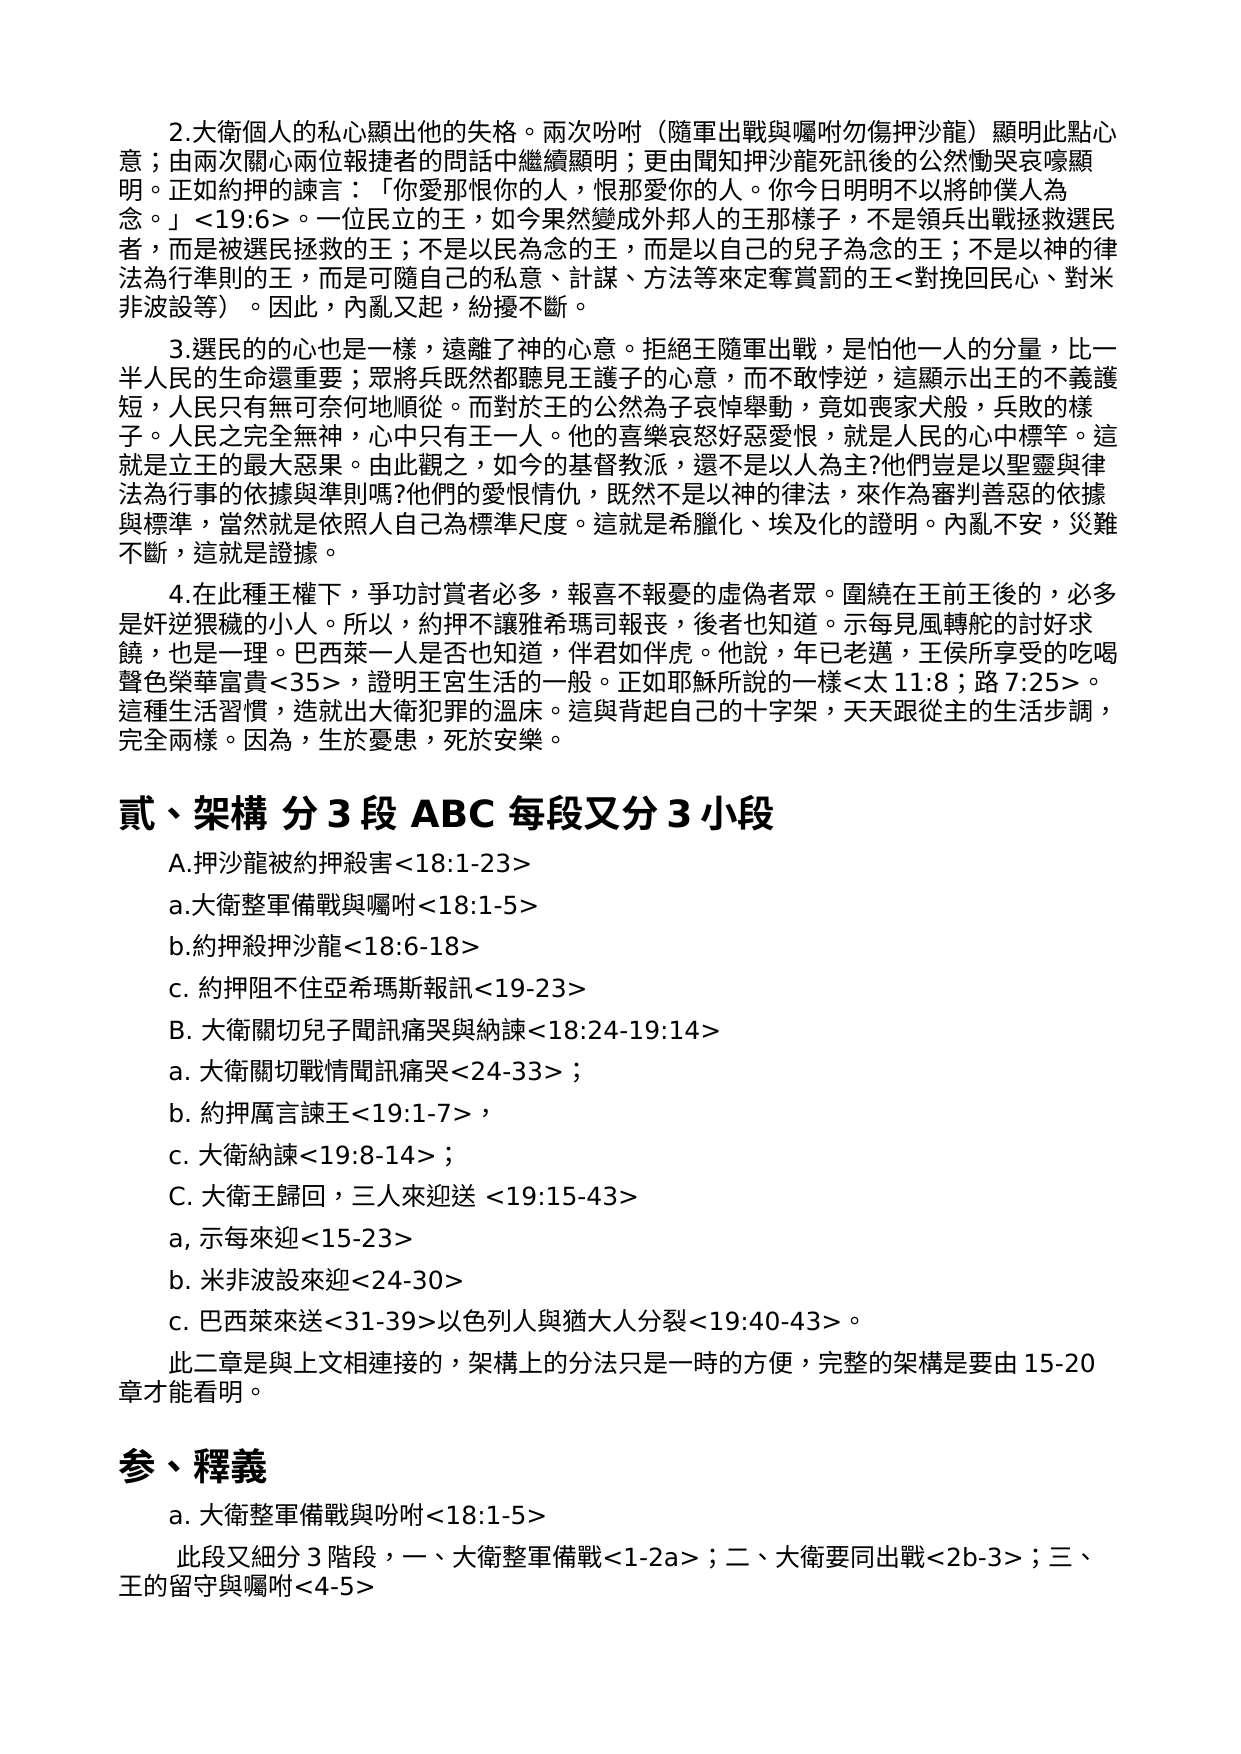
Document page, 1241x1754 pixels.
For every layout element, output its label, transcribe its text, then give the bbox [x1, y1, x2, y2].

text c. 約押阻不住亞希瑪斯報訊<19-23> [118, 974, 1122, 1003]
text 此段又細分3階段，一、大衛整軍備戰<1-2a>；二、大衛要同出戰<2b-3>；三、王的留守與囑咐<4-5> [118, 1543, 1122, 1601]
text c. 大衛納諫<19:8-14>； [118, 1141, 1122, 1170]
text b. 米非波設來迎<24-30> [118, 1266, 1122, 1295]
text A.押沙龍被約押殺害<18:1-23> [118, 849, 1122, 878]
text 3.選民的的心也是一樣，遠離了神的心意。拒絕王隨軍出戰，是怕他一人的分量，比一半人民的生命還重要；眾將兵既然都聽見王護子的心意，而不敢悖逆，這顯示出王的不義護短，人民只有無可奈何地順從。而對於王的公然為子哀悼舉動，竟如喪家犬般，兵敗的樣子。人民之完全無神，心中只有王一人。他的喜樂哀怒好惡愛恨，就是人民的心中標竿。這就是立王的最大惡果。由此觀之，如今的基督教派，還不是以人為主?他們豈是以聖靈與律法為行事的依據與準則嗎?他們的愛恨情仇，既然不是以神的律法，來作為審判善惡的依據與標準，當然就是依照人自己為標準尺度。這就是希臘化、埃及化的證明。內亂不安，災難不斷，這就是證據。 [118, 335, 1122, 568]
text a, 示每來迎<15-23> [118, 1224, 1122, 1253]
text C. 大衛王歸回，三人來迎送 <19:15-43> [118, 1183, 1122, 1212]
text a.大衛整軍備戰與囑咐<18:1-5> [118, 891, 1122, 920]
text c. 巴西萊來送<31-39>以色列人與猶大人分裂<19:40-43>。 [118, 1308, 1122, 1337]
text b. 約押厲言諫王<19:1-7>， [118, 1099, 1122, 1128]
text b.約押殺押沙龍<18:6-18> [118, 933, 1122, 962]
text B. 大衛關切兒子聞訊痛哭與納諫<18:24-19:14> [118, 1016, 1122, 1045]
text a. 大衛關切戰情聞訊痛哭<24-33>； [118, 1058, 1122, 1087]
text a. 大衛整軍備戰與吩咐<18:1-5> [118, 1501, 1122, 1530]
subtitle 貳、架構 分3段 ABC 每段又分3小段 [118, 793, 1122, 837]
text 2.大衛個人的私心顯出他的失格。兩次吩咐（隨軍出戰與囑咐勿傷押沙龍）顯明此點心意；由兩次關心兩位報捷者的問話中繼續顯明；更由聞知押沙龍死訊後的公然慟哭哀嚎顯明。正如約押的諫言：「你愛那恨你的人，恨那愛你的人。你今日明明不以將帥僕人為念。」<19:6>。一位民立的王，如今果然變成外邦人的王那樣子，不是領兵出戰拯救選民者，而是被選民拯救的王；不是以民為念的王，而是以自己的兒子為念的王；不是以神的律法為行準則的王，而是可隨自己的私意、計謀、方法等來定奪賞罰的王<對挽回民心、對米非波設等）。因此，內亂又起，紛擾不斷。 [118, 118, 1122, 322]
text 4.在此種王權下，爭功討賞者必多，報喜不報憂的虛偽者眾。圍繞在王前王後的，必多是奸逆猥穢的小人。所以，約押不讓雅希瑪司報丧，後者也知道。示每見風轉舵的討好求饒，也是一理。巴西萊一人是否也知道，伴君如伴虎。他說，年已老邁，王侯所享受的吃喝聲色榮華富貴<35>，證明王宮生活的一般。正如耶穌所說的一樣<太11:8；路7:25>。這種生活習慣，造就出大衛犯罪的溫床。這與背起自己的十字架，天天跟從主的生活步調，完全兩樣。因為，生於憂患，死於安樂。 [118, 581, 1122, 756]
text 此二章是與上文相連接的，架構上的分法只是一時的方便，完整的架構是要由15-20章才能看明。 [118, 1349, 1122, 1408]
subtitle 参、釋義 [118, 1445, 1122, 1489]
